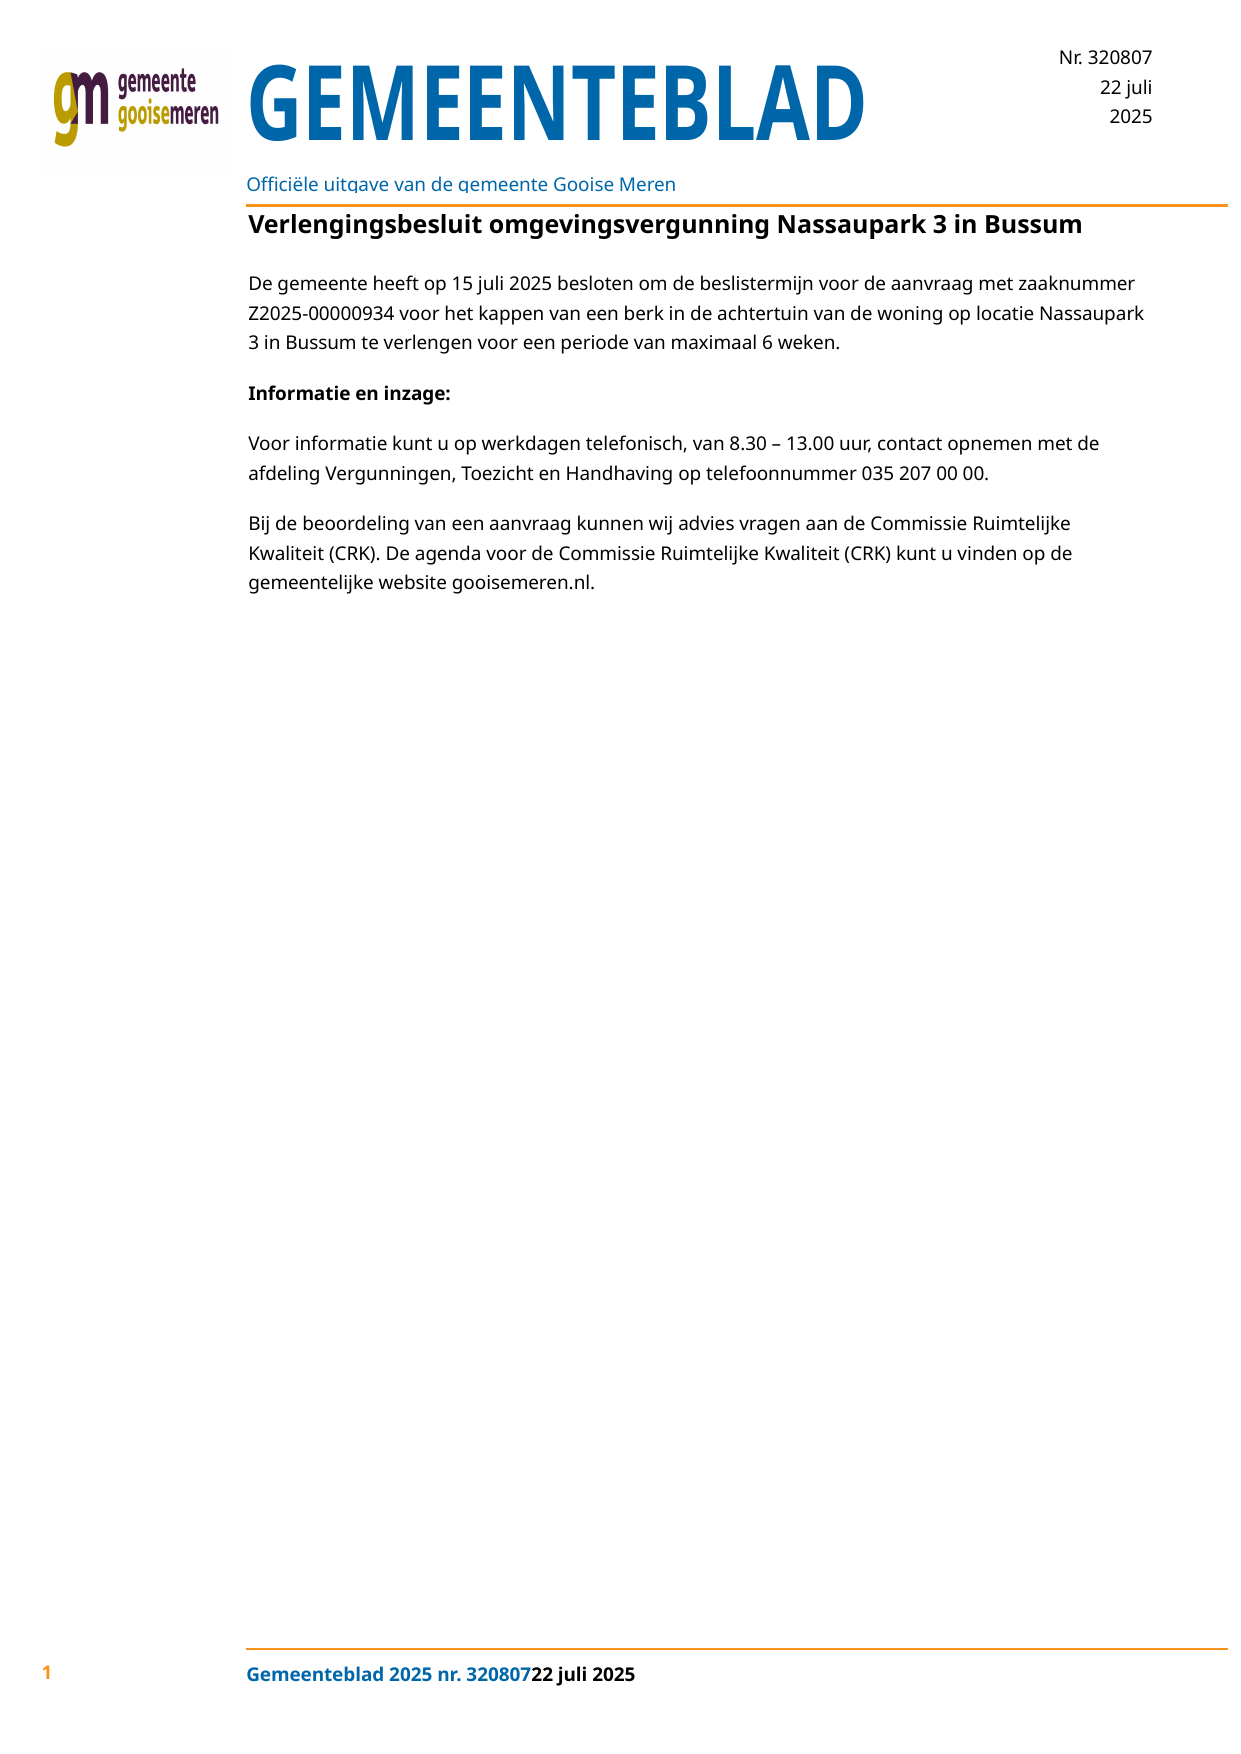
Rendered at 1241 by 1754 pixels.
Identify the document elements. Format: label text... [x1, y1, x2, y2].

text Voor informatie kunt u op werkdagen telefonisch, van 8.30 – 13.00 uur, contact opnemen met de afdeling Vergunningen, Toezicht en Handhaving op telefoonnummer 035 207 00 00. [248, 430, 1152, 486]
text Verlengingsbesluit omgevingsvergunning Nassaupark 3 in Bussum [248, 207, 1152, 241]
text De gemeente heeft op 15 juli 2025 besloten om de beslistermijn voor de aanvraag met zaaknummer Z2025-00000934 voor het kappen van een berk in de achtertuin van de woning op locatie Nassaupark 3 in Bussum te verlengen voor een periode van maximaal 6 weken. [248, 270, 1152, 355]
text Bij de beoordeling van een aanvraag kunnen wij advies vragen aan de Commissie Ruimtelijke Kwaliteit (CRK). De agenda voor de Commissie Ruimtelijke Kwaliteit (CRK) kunt u vinden op de gemeentelijke website gooisemeren.nl. [248, 510, 1152, 595]
text Informatie en inzage: [248, 380, 1152, 406]
picture [41, 47, 231, 172]
